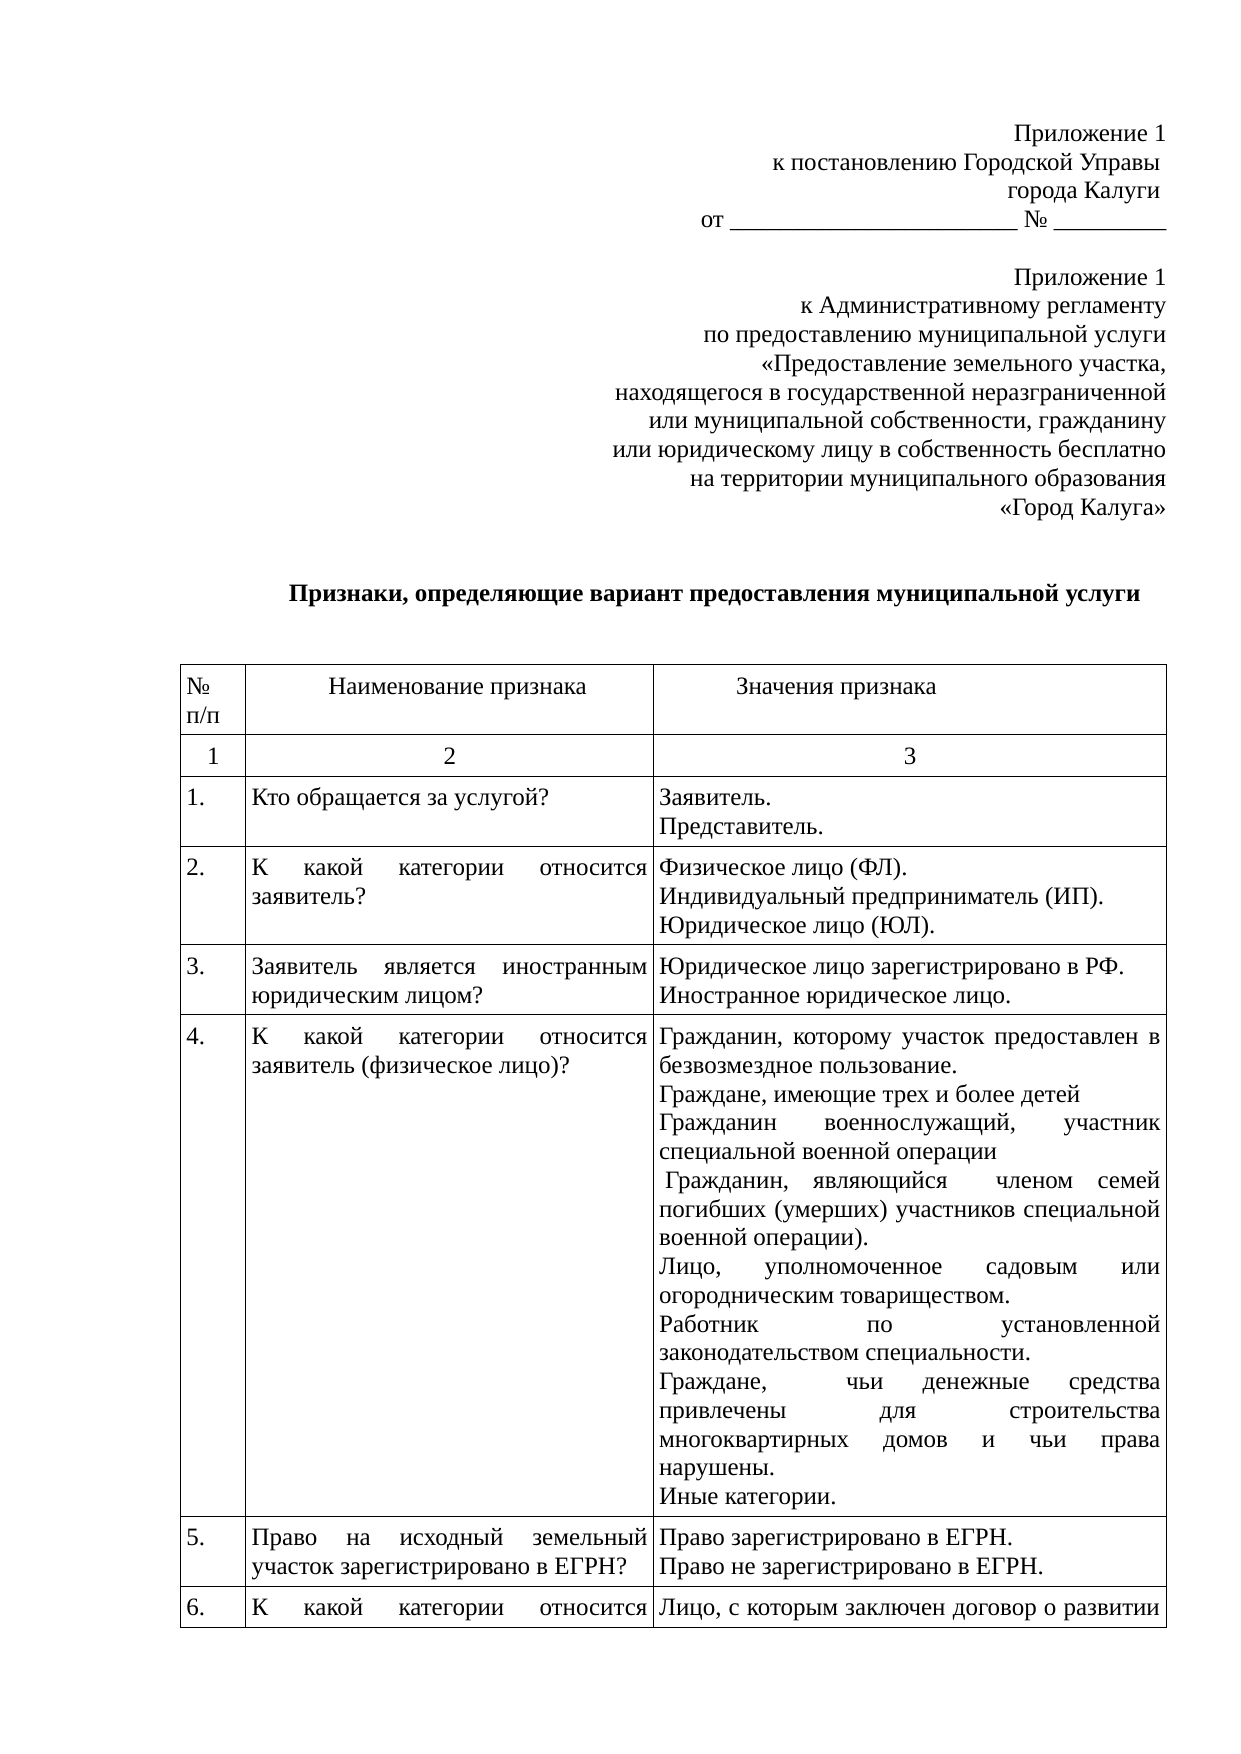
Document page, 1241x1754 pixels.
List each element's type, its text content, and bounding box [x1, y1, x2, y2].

table_cell К какой категории относится заявитель? [246, 847, 653, 944]
table_cell Заявитель. Представитель. [654, 777, 1166, 846]
table_cell К какой категории относится [246, 1587, 653, 1627]
text или юридическому лицу в собственность бесплатно [180, 434, 1166, 463]
table_cell Право на исходный земельный участок зарегистрировано в ЕГРН? [246, 1517, 653, 1586]
text Приложение 1 [180, 118, 1166, 147]
text к Административному регламенту [180, 291, 1166, 319]
table_cell Физическое лицо (ФЛ). Индивидуальный предприниматель (ИП). Юридическое лицо (ЮЛ). [654, 847, 1166, 944]
text от _______________________ № _________ [180, 204, 1166, 233]
text «Город Калуга» [180, 492, 1166, 521]
text города Калуги [180, 176, 1166, 204]
table_cell 6. [181, 1587, 245, 1627]
table_cell Гражданин, которому участок предоставлен в безвозмездное пользование. Граждане, имеющие трех и более детей Гражданин военнослужащий, участник специальной военной операции Гражданин, являющийся членом семей погибших (умерших) участников специальной военной операции). Лицо, уполномоченное садовым или огородническим товариществом. Работник по установленной законодательством специальности. Граждане, чьи денежные средства привлечены для строительства многоквартирных домов и чьи права нарушены. Иные категории. [654, 1015, 1166, 1516]
table_cell 1 [181, 735, 245, 776]
text «Предоставление земельного участка, [180, 348, 1166, 377]
text на территории муниципального образования [180, 463, 1166, 492]
text по предоставлению муниципальной услуги [180, 319, 1166, 348]
table_cell Кто обращается за услугой? [246, 777, 653, 846]
text Признаки, определяющие вариант предоставления муниципальной услуги [180, 578, 1166, 607]
table_cell К какой категории относится заявитель (физическое лицо)? [246, 1015, 653, 1516]
table_cell 2. [181, 847, 245, 944]
table_header Наименование признака [246, 665, 653, 734]
table_cell Право зарегистрировано в ЕГРН. Право не зарегистрировано в ЕГРН. [654, 1517, 1166, 1586]
table_cell Заявитель является иностранным юридическим лицом? [246, 945, 653, 1014]
text к постановлению Городской Управы [180, 147, 1166, 176]
table_cell 3. [181, 945, 245, 1014]
text находящегося в государственной неразграниченной [180, 377, 1166, 406]
table_cell 5. [181, 1517, 245, 1586]
table_cell 3 [654, 735, 1166, 776]
text или муниципальной собственности, гражданину [180, 406, 1166, 434]
subtitle Приложение 1 [180, 262, 1166, 291]
table_cell Юридическое лицо зарегистрировано в РФ. Иностранное юридическое лицо. [654, 945, 1166, 1014]
table_cell 2 [246, 735, 653, 776]
table_header № п/п [181, 665, 245, 734]
table_header Значения признака [654, 665, 1166, 734]
table_cell Лицо, с которым заключен договор о развитии [654, 1587, 1166, 1627]
table_cell 4. [181, 1015, 245, 1516]
table_cell 1. [181, 777, 245, 846]
